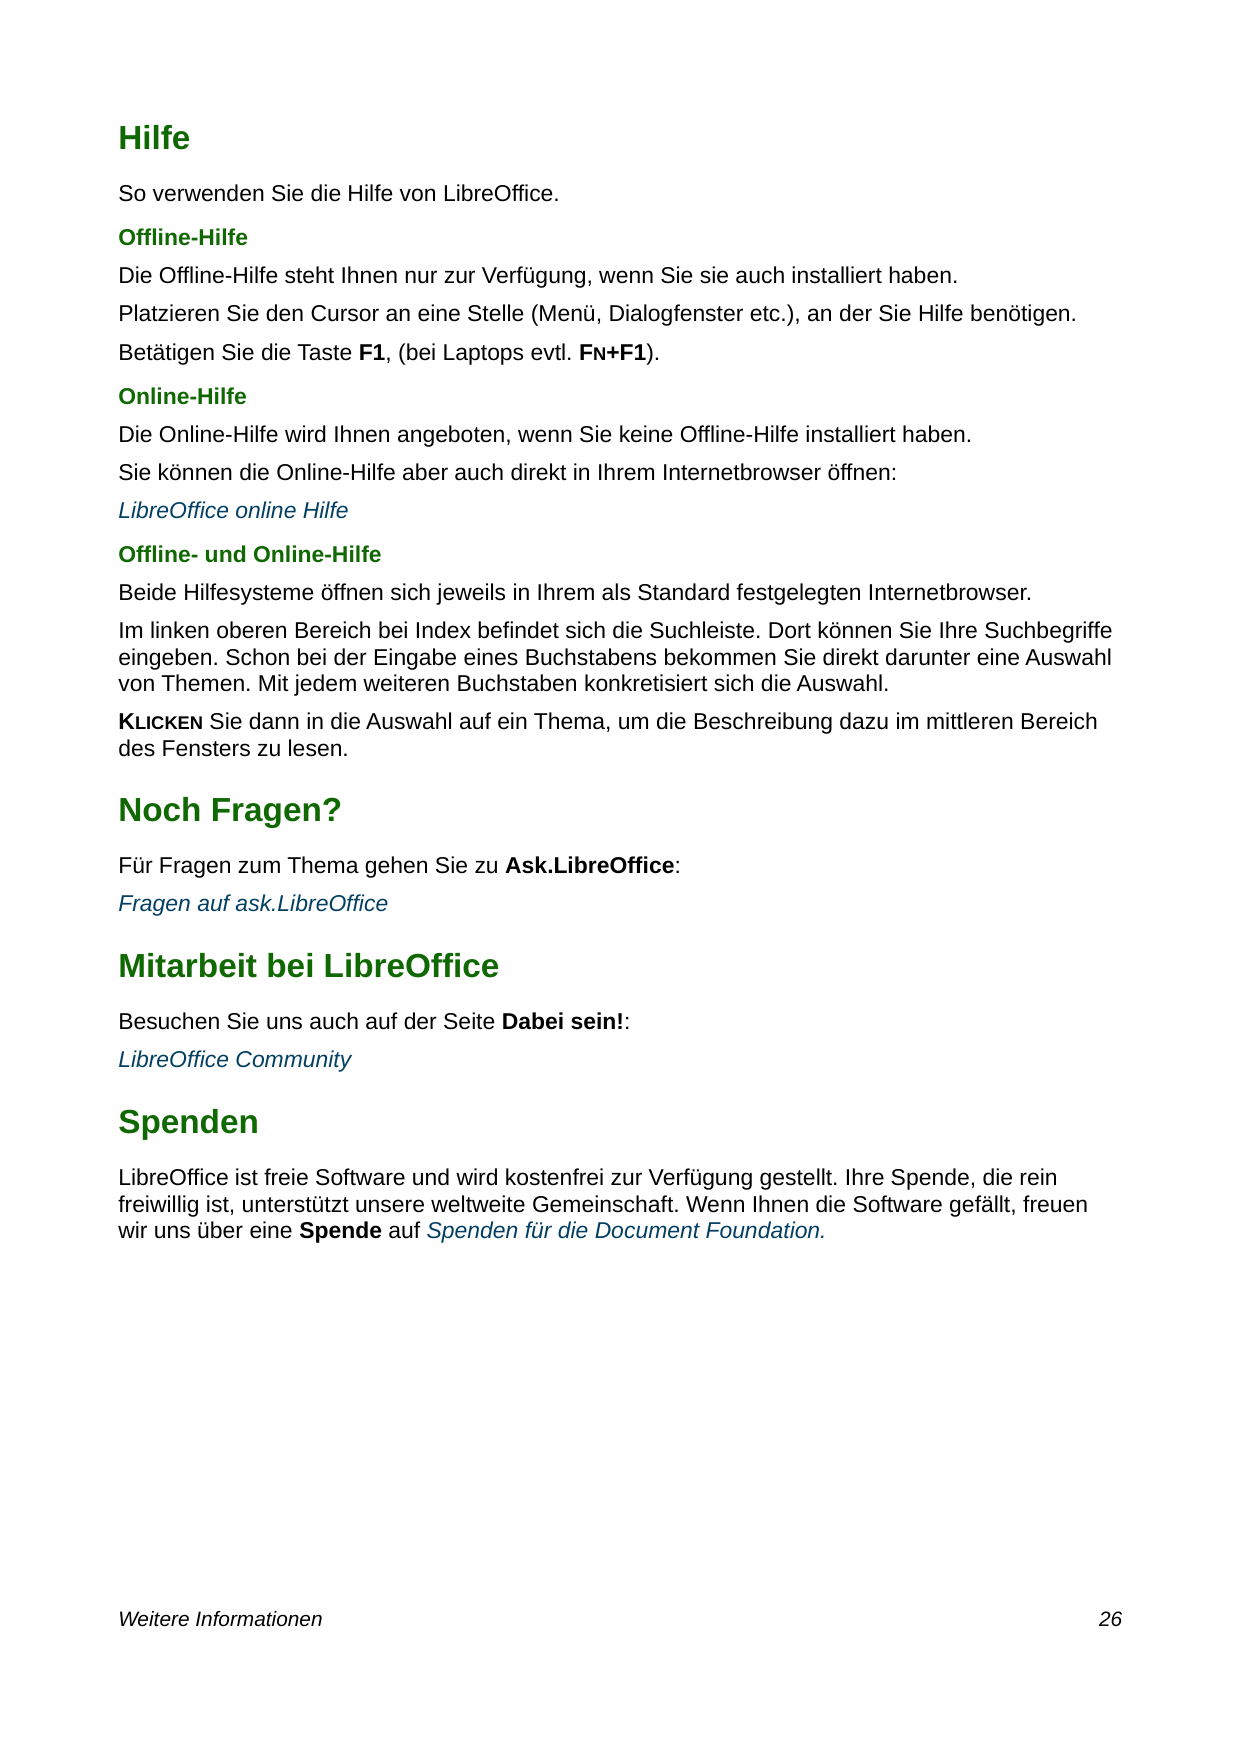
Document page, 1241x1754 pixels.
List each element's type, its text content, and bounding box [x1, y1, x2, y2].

text Für Fragen zum Thema gehen Sie zu Ask.LibreOffice: [118, 852, 1122, 879]
subtitle Mitarbeit bei LibreOffice [118, 946, 1122, 985]
text Die Offline-Hilfe steht Ihnen nur zur Verfügung, wenn Sie sie auch installiert haben. [118, 262, 1122, 289]
text Platzieren Sie den Cursor an eine Stelle (Menü, Dialogfenster etc.), an der Sie Hilfe benötigen. [118, 300, 1122, 327]
text LibreOffice Community [118, 1046, 1122, 1073]
text Beide Hilfesysteme öffnen sich jeweils in Ihrem als Standard festgelegten Internetbrowser. [118, 579, 1122, 606]
subtitle Offline- und Online-Hilfe [118, 541, 1122, 567]
subtitle Hilfe [118, 118, 1122, 157]
text Besuchen Sie uns auch auf der Seite Dabei sein!: [118, 1008, 1122, 1034]
text Betätigen Sie die Taste F1, (bei Laptops evtl. Fn+F1). [118, 338, 1122, 365]
text So verwenden Sie die Hilfe von LibreOffice. [118, 180, 1122, 206]
subtitle Spenden [118, 1102, 1122, 1141]
text LibreOffice ist freie Software und wird kostenfrei zur Verfügung gestellt. Ihre Spende, die rein freiwillig ist, unterstützt unsere weltweite Gemeinschaft. Wenn Ihnen die Software gefällt, freuen wir uns über eine Spende auf Spenden für die Document Foundation. [118, 1164, 1122, 1243]
text Sie können die Online-Hilfe aber auch direkt in Ihrem Internetbrowser öffnen: [118, 459, 1122, 485]
text Im linken oberen Bereich bei Index befindet sich die Suchleiste. Dort können Sie Ihre Suchbegriffe eingeben. Schon bei der Eingabe eines Buchstabens bekommen Sie direkt darunter eine Auswahl von Themen. Mit jedem weiteren Buchstaben konkretisiert sich die Auswahl. [118, 617, 1122, 696]
text Die Online-Hilfe wird Ihnen angeboten, wenn Sie keine Offline-Hilfe installiert haben. [118, 421, 1122, 447]
text Fragen auf ask.LibreOffice [118, 890, 1122, 917]
text LibreOffice online Hilfe [118, 497, 1122, 523]
text Klicken Sie dann in die Auswahl auf ein Thema, um die Beschreibung dazu im mittleren Bereich des Fensters zu lesen. [118, 708, 1122, 761]
subtitle Noch Fragen? [118, 790, 1122, 829]
subtitle Offline-Hilfe [118, 224, 1122, 251]
subtitle Online-Hilfe [118, 383, 1122, 409]
